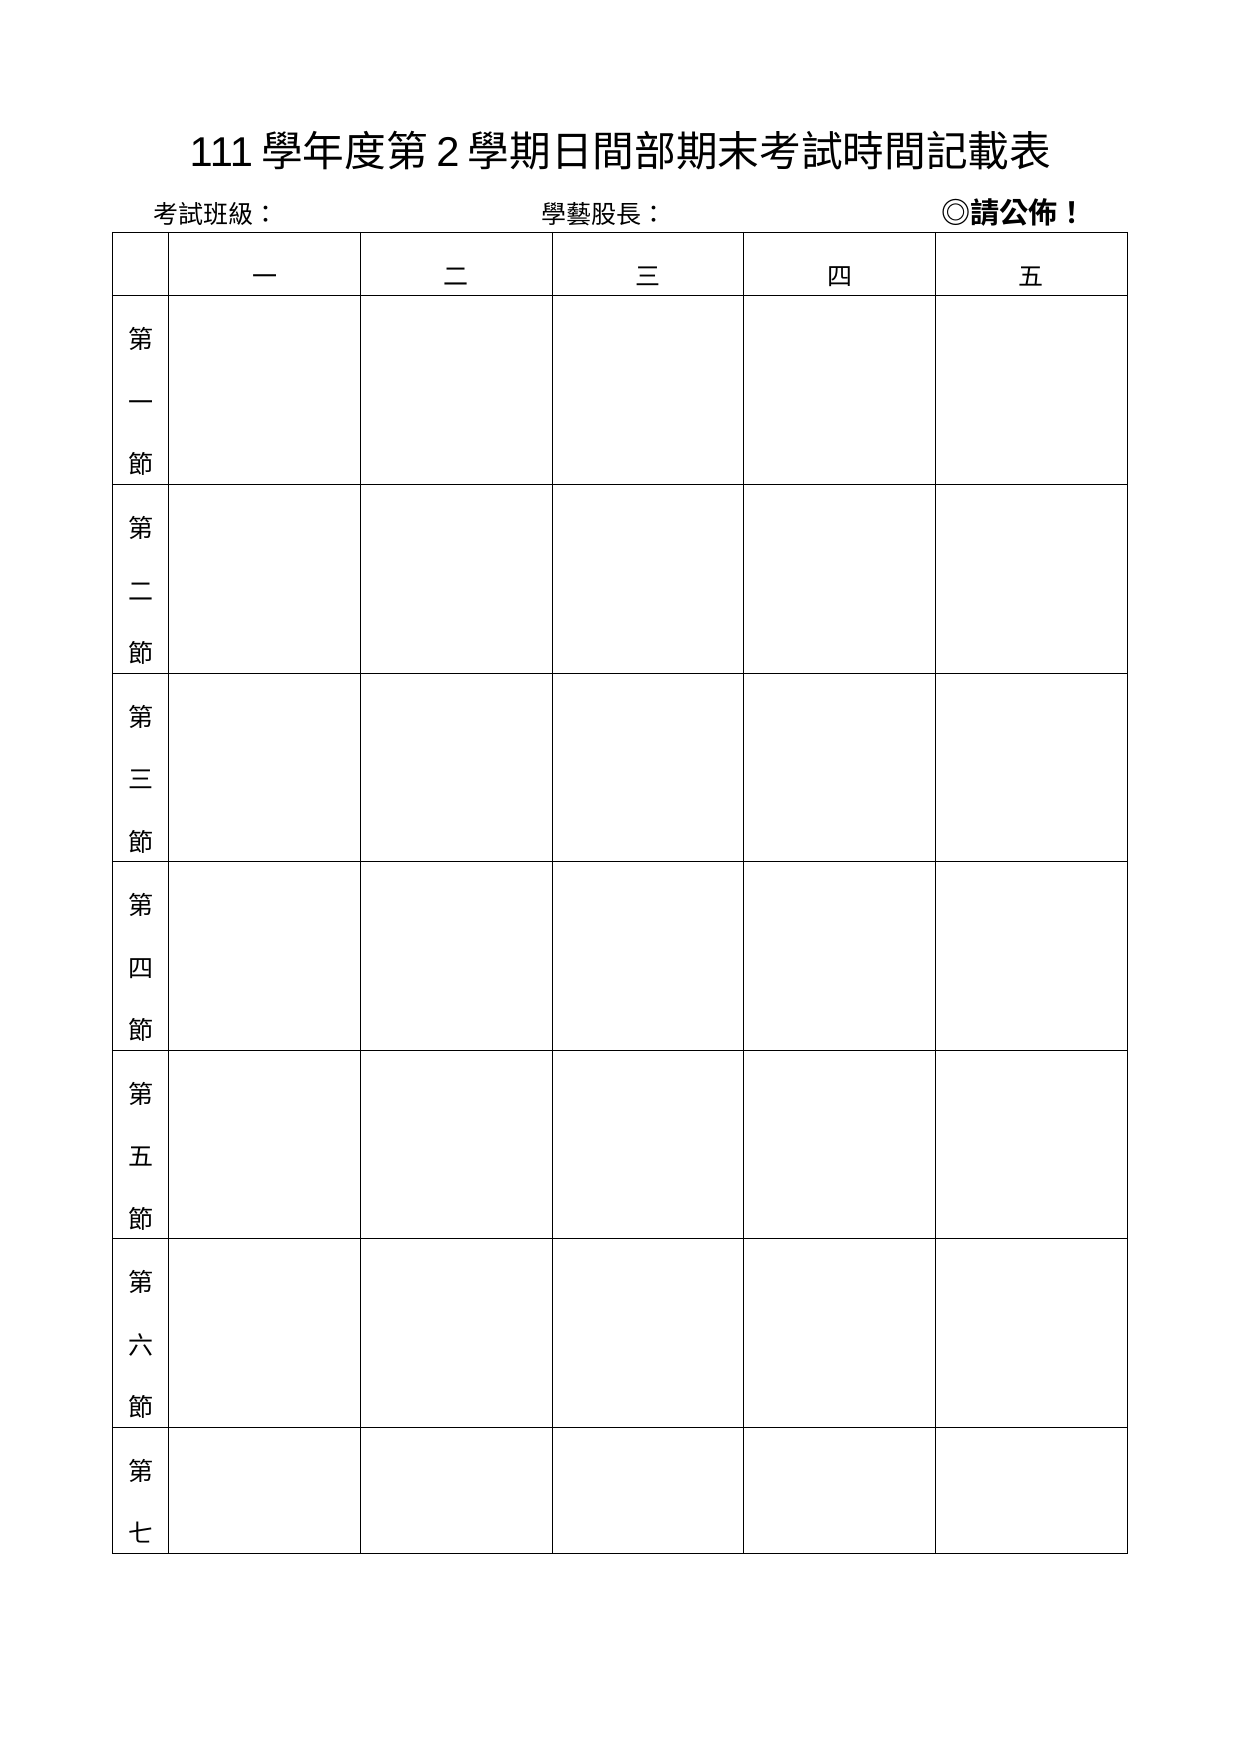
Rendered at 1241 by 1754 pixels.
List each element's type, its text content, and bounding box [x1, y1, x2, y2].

table_cell [361, 1239, 552, 1427]
table_cell [936, 1428, 1127, 1553]
table_cell 第六節 [113, 1239, 168, 1427]
table_cell [744, 296, 935, 484]
table_cell [744, 1239, 935, 1427]
table_cell [553, 674, 743, 861]
table_cell [936, 1239, 1127, 1427]
table_cell [169, 1239, 360, 1427]
table_header 一 [169, 233, 360, 295]
table_cell [744, 862, 935, 1049]
table_header 四 [744, 233, 935, 295]
table_cell [361, 674, 552, 861]
table_cell 第三節 [113, 674, 168, 861]
table_cell 第一節 [113, 296, 168, 484]
table_cell [744, 674, 935, 861]
table_cell [744, 1051, 935, 1238]
table_header [113, 233, 168, 295]
table_cell [169, 485, 360, 672]
table_cell [169, 296, 360, 484]
table_cell [744, 1428, 935, 1553]
table_cell [553, 296, 743, 484]
table_header 二 [361, 233, 552, 295]
text 考試班級： 學藝股長： ◎請公佈！ [112, 169, 1128, 232]
table_cell [169, 1428, 360, 1553]
table_cell [553, 1239, 743, 1427]
table_cell 第七 [113, 1428, 168, 1553]
table_cell [361, 296, 552, 484]
table_cell [553, 1428, 743, 1553]
table_cell [936, 1051, 1127, 1238]
table_cell [936, 296, 1127, 484]
table_cell [936, 862, 1127, 1049]
table_cell [169, 862, 360, 1049]
table_cell [936, 674, 1127, 861]
table_cell [553, 862, 743, 1049]
table_header 五 [936, 233, 1127, 295]
table_cell [361, 485, 552, 672]
table_cell [744, 485, 935, 672]
text 111學年度第2學期日間部期末考試時間記載表 [112, 107, 1128, 169]
table_cell [553, 1051, 743, 1238]
table_cell [361, 1051, 552, 1238]
table_cell [361, 862, 552, 1049]
table_header 三 [553, 233, 743, 295]
table_cell 第二節 [113, 485, 168, 672]
table_cell [169, 1051, 360, 1238]
table_cell 第五節 [113, 1051, 168, 1238]
table_cell [169, 674, 360, 861]
table_cell [553, 485, 743, 672]
table_cell [361, 1428, 552, 1553]
table_cell [936, 485, 1127, 672]
table_cell 第四節 [113, 862, 168, 1049]
